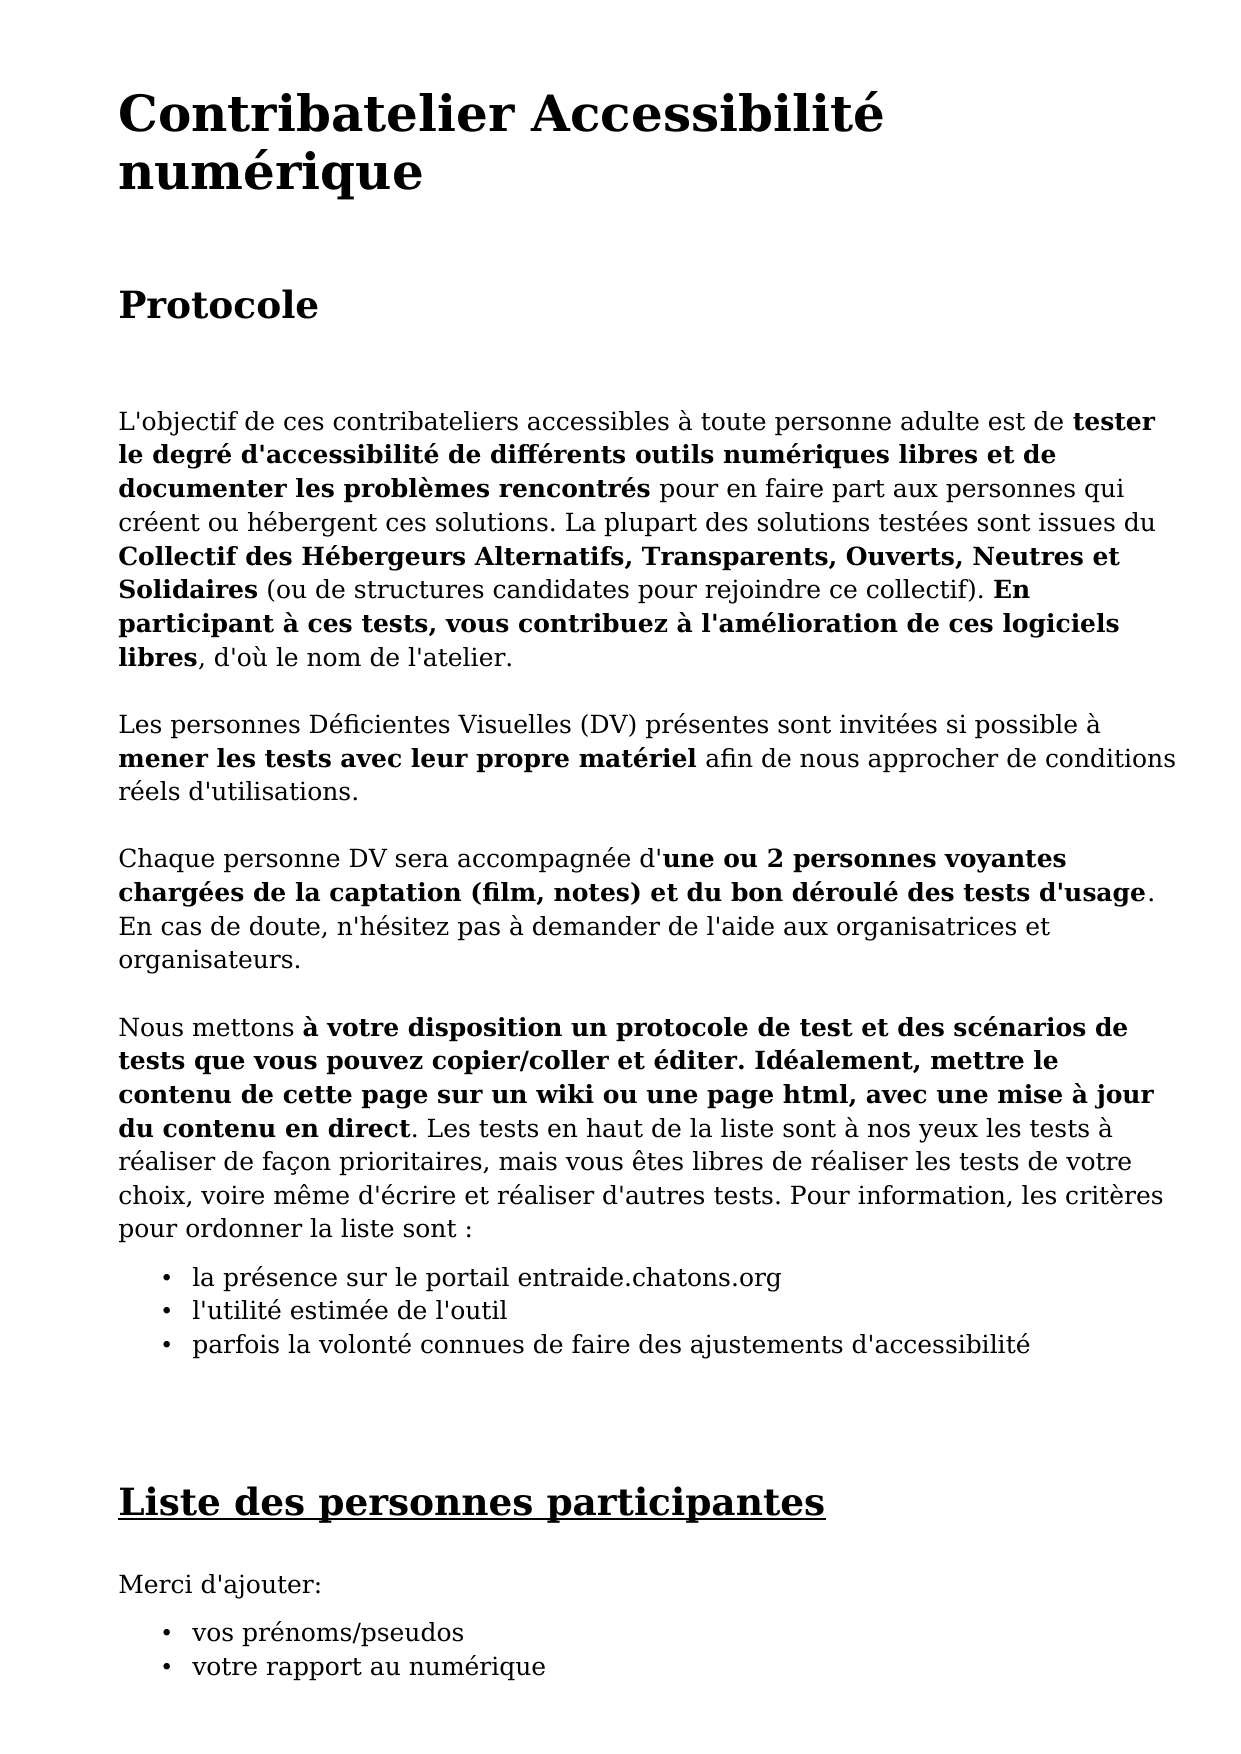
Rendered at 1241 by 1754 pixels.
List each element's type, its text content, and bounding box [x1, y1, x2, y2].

subtitle Liste des personnes participantes [118, 1480, 1181, 1524]
list parfois la volonté connues de faire des ajustements d'accessibilité [162, 1330, 1181, 1359]
text Merci d'ajouter: [118, 1537, 1181, 1600]
list la présence sur le portail entraide.chatons.org [162, 1263, 1181, 1292]
list votre rapport au numérique [162, 1652, 1181, 1681]
text L'objectif de ces contribateliers accessibles à toute personne adulte est de tester le degré d'accessibilité de différents outils numériques libres et de documenter les problèmes rencontrés pour en faire part aux personnes qui créent ou hébergent ces solutions. La plupart des solutions testées sont issues du Collectif des Hébergeurs Alternatifs, Transparents, Ouverts, Neutres et Solidaires (ou de structures candidates pour rejoindre ce collectif). En participant à ces tests, vous contribuez à l'amélioration de ces logiciels libres, d'où le nom de l'atelier. Les personnes Déficientes Visuelles (DV) présentes sont invitées si possible à mener les tests avec leur propre matériel afin de nous approcher de conditions réels d'utilisations. Chaque personne DV sera accompagnée d'une ou 2 personnes voyantes chargées de la captation (film, notes) et du bon déroulé des tests d'usage. En cas de doute, n'hésitez pas à demander de l'aide aux organisatrices et organisateurs. Nous mettons à votre disposition un protocole de test et des scénarios de tests que vous pouvez copier/coller et éditer. Idéalement, mettre le contenu de cette page sur un wiki ou une page html, avec une mise à jour du contenu en direct. Les tests en haut de la liste sont à nos yeux les tests à réaliser de façon prioritaires, mais vous êtes libres de réaliser les tests de votre choix, voire même d'écrire et réaliser d'autres tests. Pour information, les critères pour ordonner la liste sont : [118, 339, 1181, 1244]
subtitle Contribatelier Accessibilité numérique [118, 84, 1181, 202]
subtitle Protocole [118, 283, 1181, 327]
list vos prénoms/pseudos [162, 1619, 1181, 1648]
list l'utilité estimée de l'outil [162, 1296, 1181, 1325]
